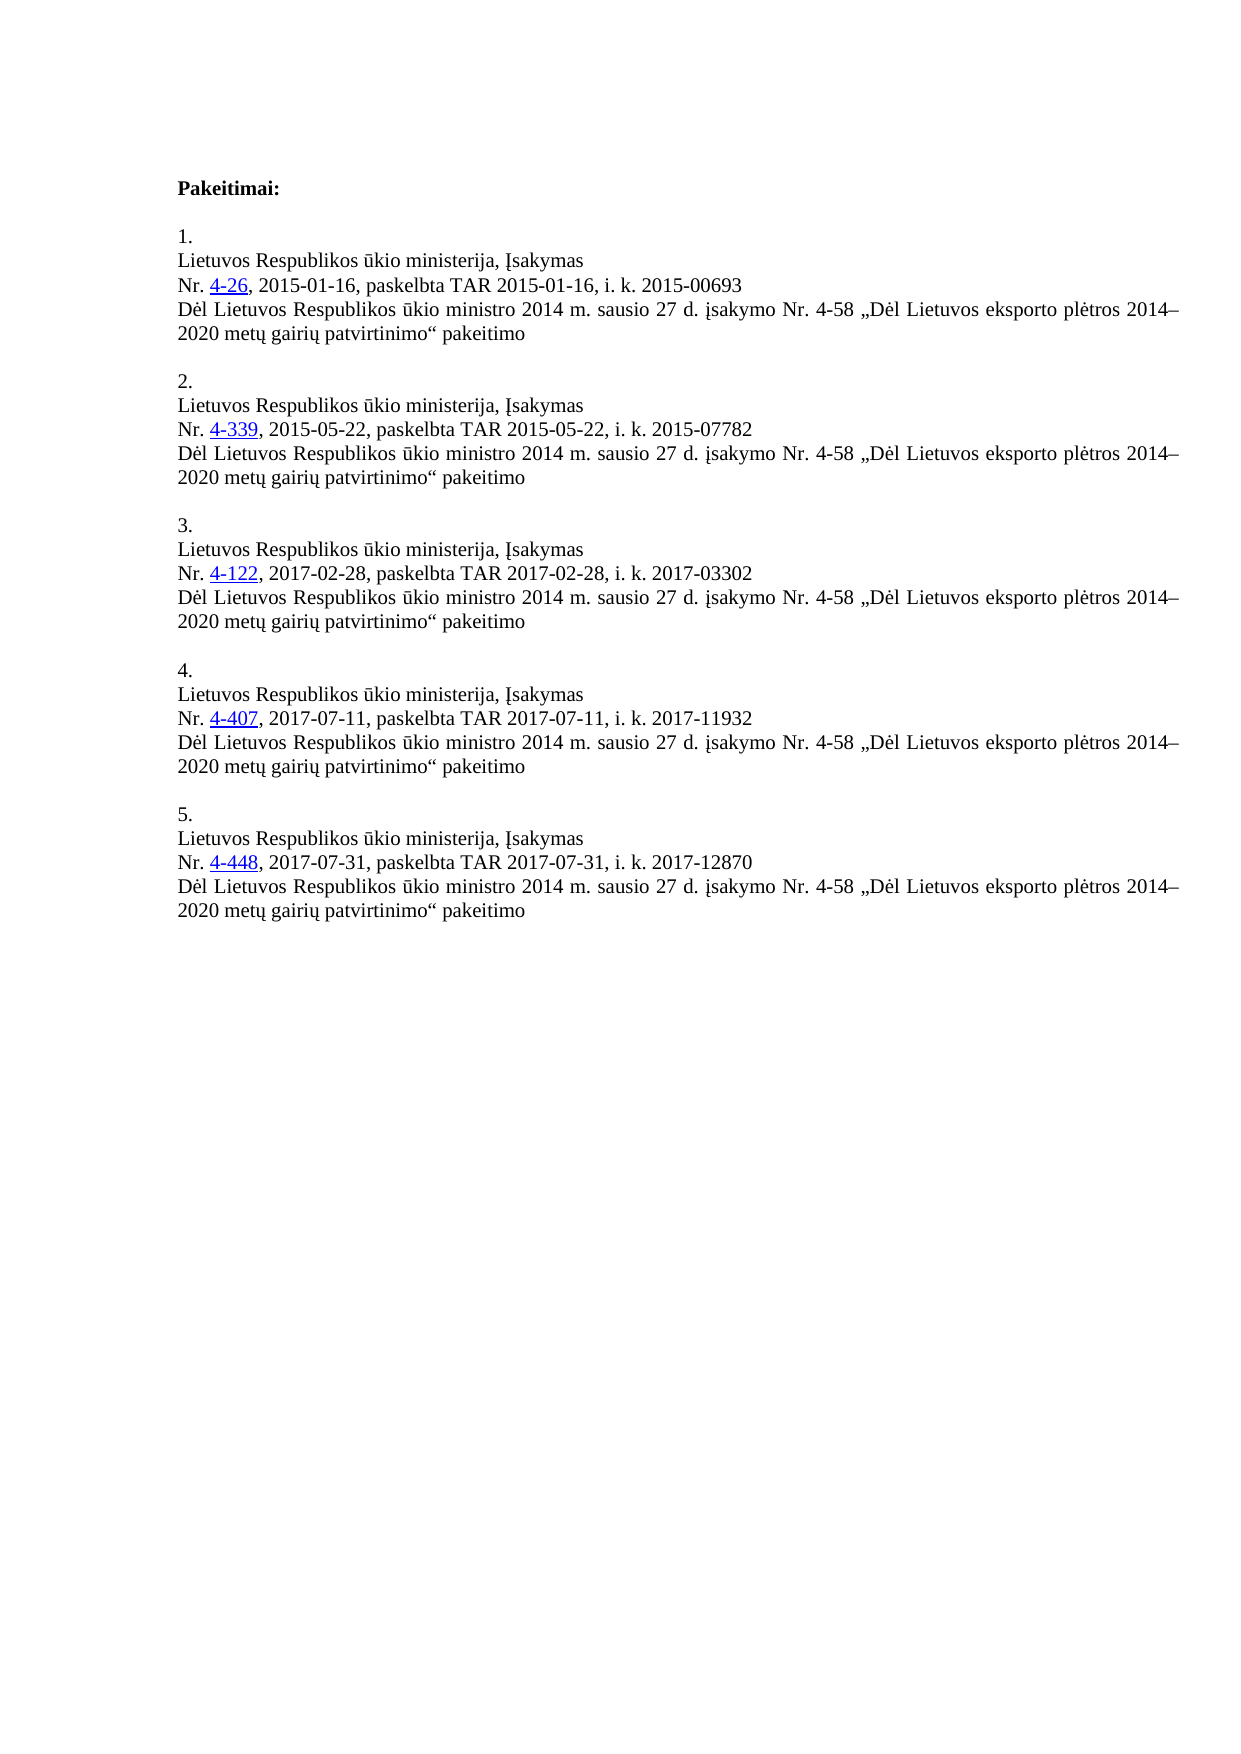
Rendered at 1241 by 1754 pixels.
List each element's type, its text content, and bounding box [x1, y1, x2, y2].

text 2. [177, 369, 1181, 393]
text Nr. 4-122, 2017-02-28, paskelbta TAR 2017-02-28, i. k. 2017-03302 [177, 561, 1181, 585]
text Dėl Lietuvos Respublikos ūkio ministro 2014 m. sausio 27 d. įsakymo Nr. 4-58 „Dėl Lietuvos eksporto plėtros 2014–2020 metų gairių patvirtinimo“ pakeitimo [177, 874, 1181, 922]
text Nr. 4-26, 2015-01-16, paskelbta TAR 2015-01-16, i. k. 2015-00693 [177, 272, 1181, 297]
text Lietuvos Respublikos ūkio ministerija, Įsakymas [177, 682, 1181, 706]
text Dėl Lietuvos Respublikos ūkio ministro 2014 m. sausio 27 d. įsakymo Nr. 4-58 „Dėl Lietuvos eksporto plėtros 2014–2020 metų gairių patvirtinimo“ pakeitimo [177, 441, 1181, 489]
text 3. [177, 513, 1181, 537]
text Lietuvos Respublikos ūkio ministerija, Įsakymas [177, 826, 1181, 850]
text Nr. 4-448, 2017-07-31, paskelbta TAR 2017-07-31, i. k. 2017-12870 [177, 850, 1181, 874]
text 1. [177, 224, 1181, 248]
text Lietuvos Respublikos ūkio ministerija, Įsakymas [177, 393, 1181, 417]
text Nr. 4-339, 2015-05-22, paskelbta TAR 2015-05-22, i. k. 2015-07782 [177, 417, 1181, 441]
text Dėl Lietuvos Respublikos ūkio ministro 2014 m. sausio 27 d. įsakymo Nr. 4-58 „Dėl Lietuvos eksporto plėtros 2014–2020 metų gairių patvirtinimo“ pakeitimo [177, 585, 1181, 633]
text Lietuvos Respublikos ūkio ministerija, Įsakymas [177, 248, 1181, 272]
text Pakeitimai: [177, 176, 1181, 200]
text 4. [177, 657, 1181, 682]
text Nr. 4-407, 2017-07-11, paskelbta TAR 2017-07-11, i. k. 2017-11932 [177, 706, 1181, 730]
text Dėl Lietuvos Respublikos ūkio ministro 2014 m. sausio 27 d. įsakymo Nr. 4-58 „Dėl Lietuvos eksporto plėtros 2014–2020 metų gairių patvirtinimo“ pakeitimo [177, 297, 1181, 345]
text Dėl Lietuvos Respublikos ūkio ministro 2014 m. sausio 27 d. įsakymo Nr. 4-58 „Dėl Lietuvos eksporto plėtros 2014–2020 metų gairių patvirtinimo“ pakeitimo [177, 730, 1181, 778]
text Lietuvos Respublikos ūkio ministerija, Įsakymas [177, 537, 1181, 561]
text 5. [177, 802, 1181, 826]
